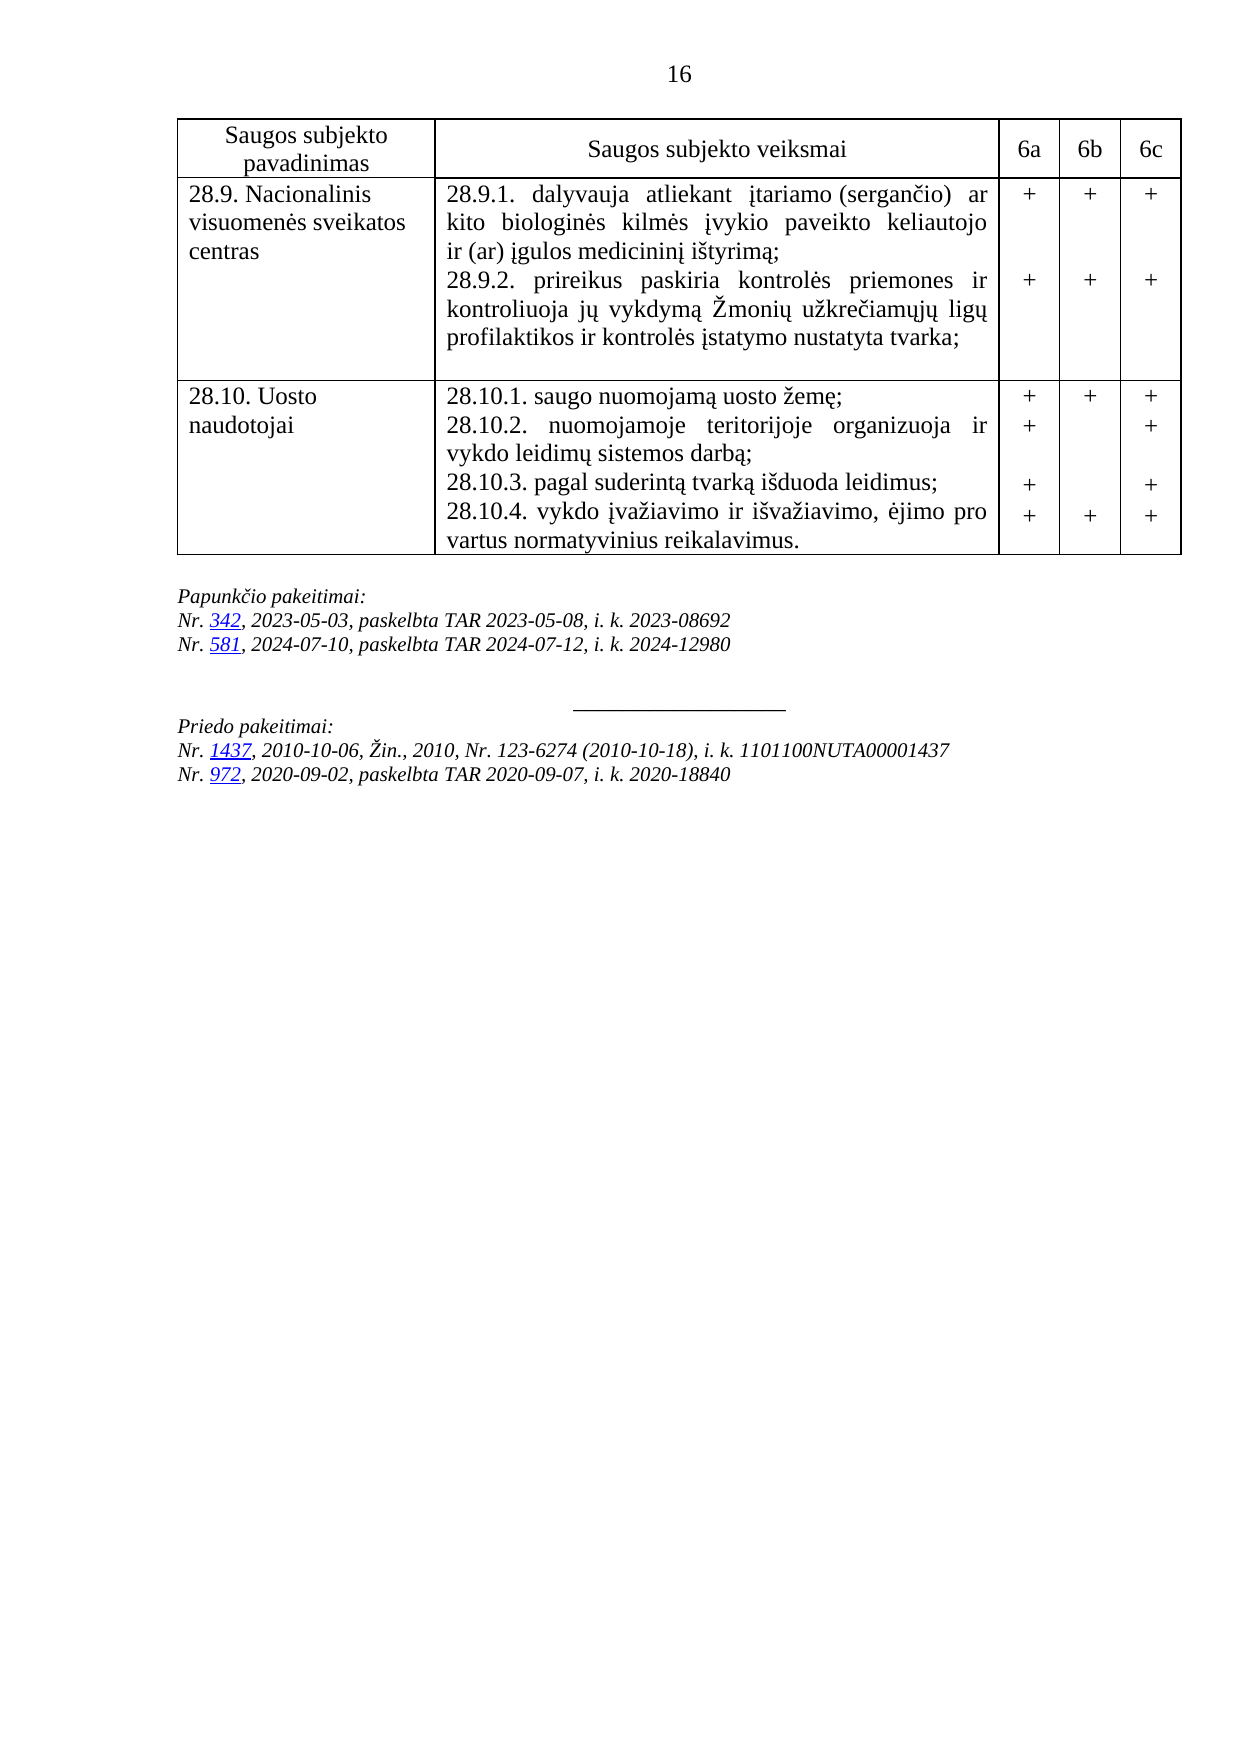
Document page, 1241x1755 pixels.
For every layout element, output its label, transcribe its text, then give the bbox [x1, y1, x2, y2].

table_cell 28.10.1. saugo nuomojamą uosto žemę; 28.10.2. nuomojamoje teritorijoje organizuoja ir vykdo leidimų sistemos darbą; 28.10.3. pagal suderintą tvarką išduoda leidimus; 28.10.4. vykdo įvažiavimo ir išvažiavimo, ėjimo pro vartus normatyvinius reikalavimus. [436, 381, 998, 553]
table_cell + + [1060, 179, 1120, 380]
table_cell + + [1121, 179, 1180, 380]
table_cell + [1060, 381, 1120, 410]
table_cell + [1000, 410, 1059, 440]
text Priedo pakeitimai: [177, 713, 1181, 738]
table_cell 28.9.1. dalyvauja atliekant įtariamo (sergančio) ar kito biologinės kilmės įvykio paveikto keliautojo ir (ar) įgulos medicininį ištyrimą; 28.9.2. prireikus paskiria kontrolės priemones ir kontroliuoja jų vykdymą Žmonių užkrečiamųjų ligų profilaktikos ir kontrolės įstatymo nustatyta tvarka; [436, 179, 998, 380]
table_cell + [1121, 410, 1180, 440]
table_header Saugos subjekto pavadinimas [178, 120, 434, 177]
table_cell 28.10. Uosto naudotojai [178, 381, 434, 553]
text Nr. 1437, 2010-10-06, Žin., 2010, Nr. 123-6274 (2010-10-18), i. k. 1101100NUTA00001437 [177, 738, 1181, 762]
table_cell [1060, 410, 1120, 440]
table_cell + [1060, 499, 1120, 553]
text Nr. 972, 2020-09-02, paskelbta TAR 2020-09-07, i. k. 2020-18840 [177, 762, 1181, 786]
table_header 6b [1060, 120, 1120, 177]
text Nr. 581, 2024-07-10, paskelbta TAR 2024-07-12, i. k. 2024-12980 [177, 632, 1181, 656]
table_header 6a [1000, 120, 1059, 177]
table_header 6c [1121, 120, 1180, 177]
text Nr. 342, 2023-05-03, paskelbta TAR 2023-05-08, i. k. 2023-08692 [177, 608, 1181, 632]
table_cell + [1121, 381, 1180, 410]
table_cell + [1121, 440, 1180, 499]
text _________________ [177, 685, 1181, 713]
table_header Saugos subjekto veiksmai [436, 120, 998, 177]
table_cell + [1000, 381, 1059, 410]
table_cell [1060, 440, 1120, 499]
table_cell + [1000, 440, 1059, 499]
table_cell + [1000, 499, 1059, 553]
table_cell + + [1000, 179, 1059, 380]
table_cell 28.9. Nacionalinis visuomenės sveikatos centras [178, 178, 434, 380]
text Papunkčio pakeitimai: [177, 584, 1181, 608]
table_cell + [1121, 499, 1180, 553]
